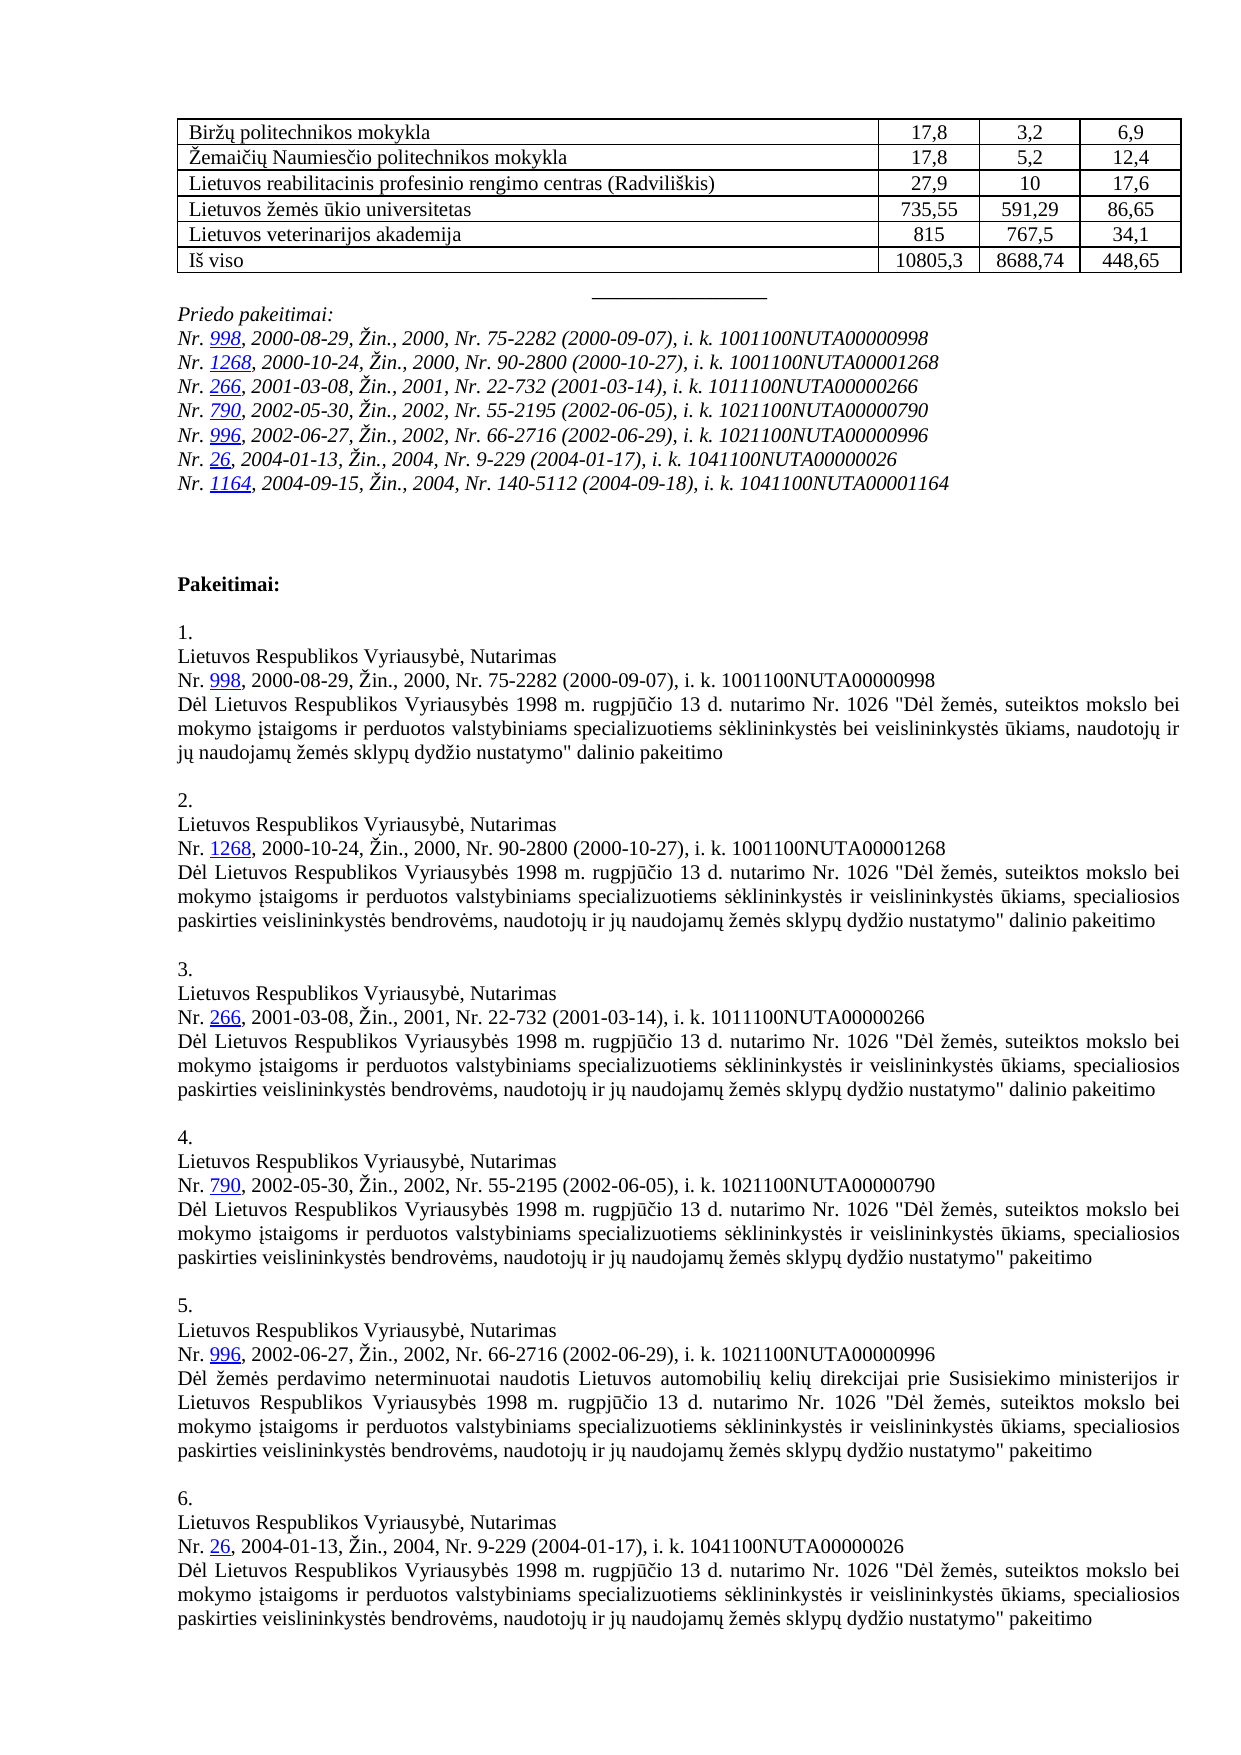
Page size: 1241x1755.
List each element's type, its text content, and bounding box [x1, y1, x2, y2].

text Nr. 266, 2001-03-08, Žin., 2001, Nr. 22-732 (2001-03-14), i. k. 1011100NUTA00000266 [177, 1005, 1181, 1029]
text Nr. 26, 2004-01-13, Žin., 2004, Nr. 9-229 (2004-01-17), i. k. 1041100NUTA00000026 [177, 447, 1181, 471]
text Lietuvos Respublikos Vyriausybė, Nutarimas [177, 981, 1181, 1005]
text Dėl Lietuvos Respublikos Vyriausybės 1998 m. rugpjūčio 13 d. nutarimo Nr. 1026 "Dėl žemės, suteiktos mokslo bei mokymo įstaigoms ir perduotos valstybiniams specializuotiems sėklininkystės bei veislininkystės ūkiams, naudotojų ir jų naudojamų žemės sklypų dydžio nustatymo" dalinio pakeitimo [177, 692, 1181, 764]
table_cell 767,5 [980, 222, 1079, 246]
table_cell 17,8 [879, 120, 979, 144]
table_cell 17,8 [879, 145, 979, 169]
table_cell 735,55 [879, 197, 979, 221]
table_cell Lietuvos veterinarijos akademija [178, 222, 878, 246]
text Nr. 790, 2002-05-30, Žin., 2002, Nr. 55-2195 (2002-06-05), i. k. 1021100NUTA00000790 [177, 398, 1181, 422]
text Nr. 1164, 2004-09-15, Žin., 2004, Nr. 140-5112 (2004-09-18), i. k. 1041100NUTA00001164 [177, 471, 1181, 495]
text Lietuvos Respublikos Vyriausybė, Nutarimas [177, 1510, 1181, 1534]
text Dėl Lietuvos Respublikos Vyriausybės 1998 m. rugpjūčio 13 d. nutarimo Nr. 1026 "Dėl žemės, suteiktos mokslo bei mokymo įstaigoms ir perduotos valstybiniams specializuotiems sėklininkystės ir veislininkystės ūkiams, specialiosios paskirties veislininkystės bendrovėms, naudotojų ir jų naudojamų žemės sklypų dydžio nustatymo" dalinio pakeitimo [177, 1029, 1181, 1101]
table_cell Iš viso [178, 248, 878, 272]
text 5. [177, 1293, 1181, 1317]
text 6. [177, 1486, 1181, 1510]
text Dėl Lietuvos Respublikos Vyriausybės 1998 m. rugpjūčio 13 d. nutarimo Nr. 1026 "Dėl žemės, suteiktos mokslo bei mokymo įstaigoms ir perduotos valstybiniams specializuotiems sėklininkystės ir veislininkystės ūkiams, specialiosios paskirties veislininkystės bendrovėms, naudotojų ir jų naudojamų žemės sklypų dydžio nustatymo" pakeitimo [177, 1558, 1181, 1630]
table_cell 3,2 [980, 120, 1079, 144]
text Nr. 996, 2002-06-27, Žin., 2002, Nr. 66-2716 (2002-06-29), i. k. 1021100NUTA00000996 [177, 422, 1181, 447]
text Nr. 998, 2000-08-29, Žin., 2000, Nr. 75-2282 (2000-09-07), i. k. 1001100NUTA00000998 [177, 326, 1181, 350]
text Priedo pakeitimai: [177, 302, 1181, 326]
text Nr. 996, 2002-06-27, Žin., 2002, Nr. 66-2716 (2002-06-29), i. k. 1021100NUTA00000996 [177, 1342, 1181, 1366]
text Lietuvos Respublikos Vyriausybė, Nutarimas [177, 1149, 1181, 1173]
text Dėl Lietuvos Respublikos Vyriausybės 1998 m. rugpjūčio 13 d. nutarimo Nr. 1026 "Dėl žemės, suteiktos mokslo bei mokymo įstaigoms ir perduotos valstybiniams specializuotiems sėklininkystės ir veislininkystės ūkiams, specialiosios paskirties veislininkystės bendrovėms, naudotojų ir jų naudojamų žemės sklypų dydžio nustatymo" pakeitimo [177, 1197, 1181, 1269]
table_cell Lietuvos žemės ūkio universitetas [178, 197, 878, 221]
text Lietuvos Respublikos Vyriausybė, Nutarimas [177, 644, 1181, 668]
text Dėl žemės perdavimo neterminuotai naudotis Lietuvos automobilių kelių direkcijai prie Susisiekimo ministerijos ir Lietuvos Respublikos Vyriausybės 1998 m. rugpjūčio 13 d. nutarimo Nr. 1026 "Dėl žemės, suteiktos mokslo bei mokymo įstaigoms ir perduotos valstybiniams specializuotiems sėklininkystės ir veislininkystės ūkiams, specialiosios paskirties veislininkystės bendrovėms, naudotojų ir jų naudojamų žemės sklypų dydžio nustatymo" pakeitimo [177, 1366, 1181, 1462]
text Nr. 790, 2002-05-30, Žin., 2002, Nr. 55-2195 (2002-06-05), i. k. 1021100NUTA00000790 [177, 1173, 1181, 1197]
text Dėl Lietuvos Respublikos Vyriausybės 1998 m. rugpjūčio 13 d. nutarimo Nr. 1026 "Dėl žemės, suteiktos mokslo bei mokymo įstaigoms ir perduotos valstybiniams specializuotiems sėklininkystės ir veislininkystės ūkiams, specialiosios paskirties veislininkystės bendrovėms, naudotojų ir jų naudojamų žemės sklypų dydžio nustatymo" dalinio pakeitimo [177, 860, 1181, 932]
text 1. [177, 620, 1181, 644]
table_cell 8688,74 [980, 248, 1079, 272]
text Pakeitimai: [177, 572, 1181, 596]
text Lietuvos Respublikos Vyriausybė, Nutarimas [177, 1317, 1181, 1342]
table_cell 17,6 [1081, 171, 1180, 195]
text Nr. 266, 2001-03-08, Žin., 2001, Nr. 22-732 (2001-03-14), i. k. 1011100NUTA00000266 [177, 374, 1181, 398]
table_cell 10 [980, 171, 1079, 195]
text Nr. 1268, 2000-10-24, Žin., 2000, Nr. 90-2800 (2000-10-27), i. k. 1001100NUTA00001268 [177, 836, 1181, 860]
table_cell Lietuvos reabilitacinis profesinio rengimo centras (Radviliškis) [178, 171, 878, 195]
table_cell 10805,3 [879, 248, 979, 272]
table_cell Žemaičių Naumiesčio politechnikos mokykla [178, 145, 878, 169]
table_cell 34,1 [1081, 222, 1180, 246]
text Nr. 1268, 2000-10-24, Žin., 2000, Nr. 90-2800 (2000-10-27), i. k. 1001100NUTA00001268 [177, 350, 1181, 374]
text Lietuvos Respublikos Vyriausybė, Nutarimas [177, 812, 1181, 836]
table_cell 12,4 [1081, 145, 1180, 169]
table_cell Biržų politechnikos mokykla [178, 120, 878, 144]
table_cell 591,29 [980, 197, 1079, 221]
table_cell 27,9 [879, 171, 979, 195]
text ______________ [177, 273, 1181, 302]
text 4. [177, 1125, 1181, 1149]
text 3. [177, 957, 1181, 981]
text Nr. 998, 2000-08-29, Žin., 2000, Nr. 75-2282 (2000-09-07), i. k. 1001100NUTA00000998 [177, 668, 1181, 692]
text 2. [177, 788, 1181, 812]
table_cell 5,2 [980, 145, 1079, 169]
table_cell 448,65 [1081, 248, 1180, 272]
table_cell 86,65 [1081, 197, 1180, 221]
table_cell 6,9 [1081, 120, 1180, 144]
table_cell 815 [879, 222, 979, 246]
text Nr. 26, 2004-01-13, Žin., 2004, Nr. 9-229 (2004-01-17), i. k. 1041100NUTA00000026 [177, 1534, 1181, 1558]
